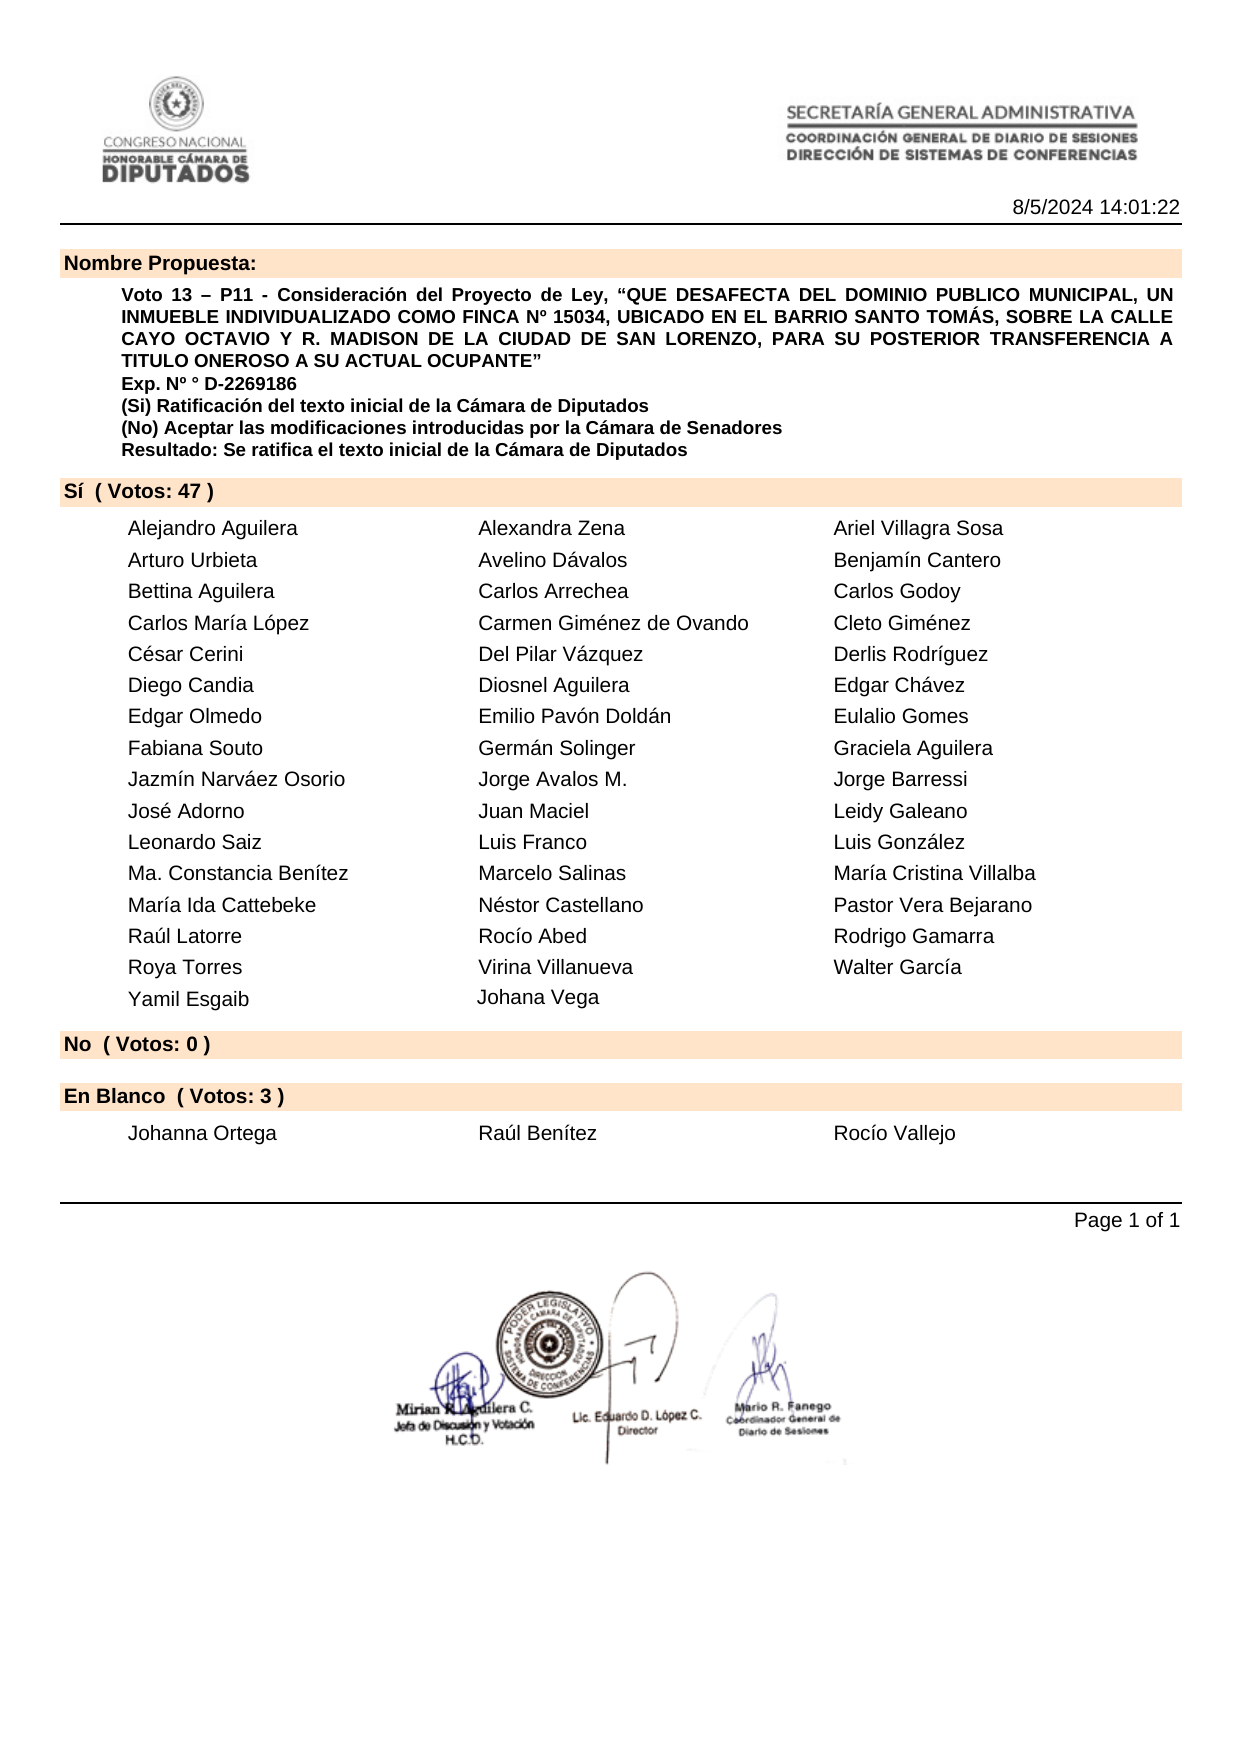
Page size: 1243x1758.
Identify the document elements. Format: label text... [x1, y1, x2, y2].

table_cell [1182, 703, 1189, 732]
table_cell Alexandra Zena [475, 515, 814, 544]
table_cell [830, 983, 1167, 1031]
table_cell [1182, 515, 1189, 544]
table_cell [830, 1148, 1167, 1165]
table_cell [1182, 507, 1189, 515]
table_cell Arturo Urbieta [125, 546, 461, 575]
table_cell [814, 1174, 830, 1202]
table_cell [1182, 954, 1189, 983]
table_cell Edgar Olmedo [125, 703, 461, 732]
table_cell Rocío Abed [475, 923, 814, 951]
table_cell Bettina Aguilera [125, 578, 461, 606]
table_cell [1182, 1031, 1189, 1059]
table_cell Avelino Dávalos [475, 546, 814, 575]
table_cell [1182, 1174, 1189, 1202]
table_cell Diego Candia [125, 672, 461, 700]
table_cell [1182, 1083, 1189, 1111]
table_cell Ariel Villagra Sosa [830, 515, 1167, 544]
table_cell Jorge Barressi [830, 766, 1167, 794]
table_cell Juan Maciel [475, 797, 814, 826]
table_cell [1167, 1174, 1182, 1202]
table_cell Luis González [830, 829, 1167, 857]
table_cell Raúl Latorre [125, 923, 461, 951]
table_cell [60, 1174, 124, 1202]
table_cell [1182, 578, 1189, 606]
table_cell Néstor Castellano [475, 891, 814, 920]
table_cell Johanna Ortega [125, 1120, 461, 1148]
table_header 8/5/2024 14:01:22 [648, 189, 1182, 223]
table_cell Carlos Arrechea [475, 578, 814, 606]
table_cell [830, 1174, 1167, 1202]
table_cell Carlos Godoy [830, 578, 1167, 606]
table_cell [814, 515, 830, 1031]
table_cell [1182, 829, 1189, 857]
table_cell Edgar Chávez [830, 672, 1167, 700]
table_cell [125, 1174, 461, 1202]
table_cell Roya Torres [125, 954, 461, 983]
table_cell Germán Solinger [475, 735, 814, 763]
table_cell [1182, 1014, 1189, 1031]
table_cell Carlos María López [125, 609, 461, 638]
table_cell Carmen Giménez de Ovando [475, 609, 814, 638]
table_cell [60, 507, 1182, 515]
table_cell Jorge Avalos M. [475, 766, 814, 794]
table_cell [1182, 1148, 1189, 1165]
table_cell [125, 1148, 461, 1165]
table_cell No ( Votos: 0 ) [60, 1031, 1182, 1059]
table_cell Graciela Aguilera [830, 735, 1167, 763]
table_cell Rodrigo Gamarra [830, 923, 1167, 951]
table_cell [461, 515, 475, 1031]
table_cell Eulalio Gomes [830, 703, 1167, 732]
table_cell [814, 1120, 830, 1165]
table_cell [1182, 735, 1189, 763]
table_cell [1167, 515, 1182, 1031]
table_cell [60, 228, 1182, 249]
table_cell María Cristina Villalba [830, 860, 1167, 888]
table_cell Alejandro Aguilera [125, 515, 461, 544]
table_cell Raúl Benítez [475, 1120, 814, 1148]
table_cell [60, 278, 1182, 283]
table_cell [1182, 672, 1189, 700]
table_cell Cleto Giménez [830, 609, 1167, 638]
table_cell [60, 1120, 124, 1165]
table_cell Luis Franco [475, 829, 814, 857]
table_cell [1182, 249, 1189, 278]
table_cell [125, 1014, 461, 1031]
table_cell Jazmín Narváez Osorio [125, 766, 461, 794]
table_cell [1176, 284, 1189, 478]
table_cell Johana Vega [475, 983, 814, 1031]
table_cell [475, 1148, 814, 1165]
table_cell Page 1 of 1 [825, 1207, 1182, 1241]
table_cell En Blanco ( Votos: 3 ) [60, 1083, 1182, 1111]
table_cell [1182, 1060, 1189, 1082]
table_cell [60, 1060, 1182, 1082]
table_cell [475, 1174, 814, 1202]
table_cell Leidy Galeano [830, 797, 1167, 826]
table_cell Emilio Pavón Doldán [475, 703, 814, 732]
table_cell [1167, 1120, 1182, 1165]
table_cell [1182, 228, 1189, 249]
table_cell Nombre Propuesta: [60, 249, 1182, 278]
table_cell Marcelo Salinas [475, 860, 814, 888]
table_cell [60, 515, 124, 1031]
table_cell [1182, 1120, 1189, 1148]
table_cell [461, 1120, 475, 1165]
table_cell [118, 461, 1176, 478]
table_header [1182, 189, 1189, 223]
table_cell [1182, 1111, 1189, 1119]
table_cell [60, 284, 118, 478]
table_cell César Cerini [125, 641, 461, 669]
table_cell [1182, 766, 1189, 794]
table_cell Benjamín Cantero [830, 546, 1167, 575]
table_cell [1182, 641, 1189, 669]
table_cell [1182, 478, 1189, 507]
table_cell [1182, 1207, 1189, 1241]
table_cell [461, 1174, 475, 1202]
table_cell Del Pilar Vázquez [475, 641, 814, 669]
table_cell [60, 1207, 825, 1241]
table_cell Leonardo Saiz [125, 829, 461, 857]
table_cell Voto 13 – P11 - Consideración del Proyecto de Ley, “QUE DESAFECTA DEL DOMINIO PUBLICO MUNICIPAL, UN INMUEBLE INDIVIDUALIZADO COMO FINCA Nº 15034, UBICADO EN EL BARRIO SANTO TOMÁS, SOBRE LA CALLE CAYO OCTAVIO Y R. MADISON DE LA CIUDAD DE SAN LORENZO, PARA SU POSTERIOR TRANSFERENCIA A TITULO ONEROSO A SU ACTUAL OCUPANTE” Exp. Nº ° D-2269186 (Si) Ratificación del texto inicial de la Cámara de Diputados (No) Aceptar las modificaciones introducidas por la Cámara de Senadores Resultado: Se ratifica el texto inicial de la Cámara de Diputados [118, 284, 1176, 461]
table_cell [60, 1111, 1182, 1119]
table_cell [60, 1165, 1182, 1174]
table_cell Derlis Rodríguez [830, 641, 1167, 669]
table_cell Sí ( Votos: 47 ) [60, 478, 1182, 507]
table_cell [1182, 860, 1189, 888]
table_cell Ma. Constancia Benítez [125, 860, 461, 888]
table_cell [1182, 1165, 1189, 1174]
table_cell Rocío Vallejo [830, 1120, 1167, 1148]
table_cell Diosnel Aguilera [475, 672, 814, 700]
table_cell Pastor Vera Bejarano [830, 891, 1167, 920]
table_cell [1182, 797, 1189, 826]
table_cell [1182, 985, 1189, 1014]
table_cell [1182, 891, 1189, 920]
table_cell Walter García [830, 954, 1167, 983]
table_cell Virina Villanueva [475, 954, 814, 983]
table_cell Yamil Esgaib [125, 985, 461, 1014]
table_cell José Adorno [125, 797, 461, 826]
table_cell [1182, 923, 1189, 951]
table_cell [1182, 609, 1189, 638]
table_cell Fabiana Souto [125, 735, 461, 763]
table_cell María Ida Cattebeke [125, 891, 461, 920]
table_cell [1182, 546, 1189, 575]
table_header [60, 189, 648, 223]
